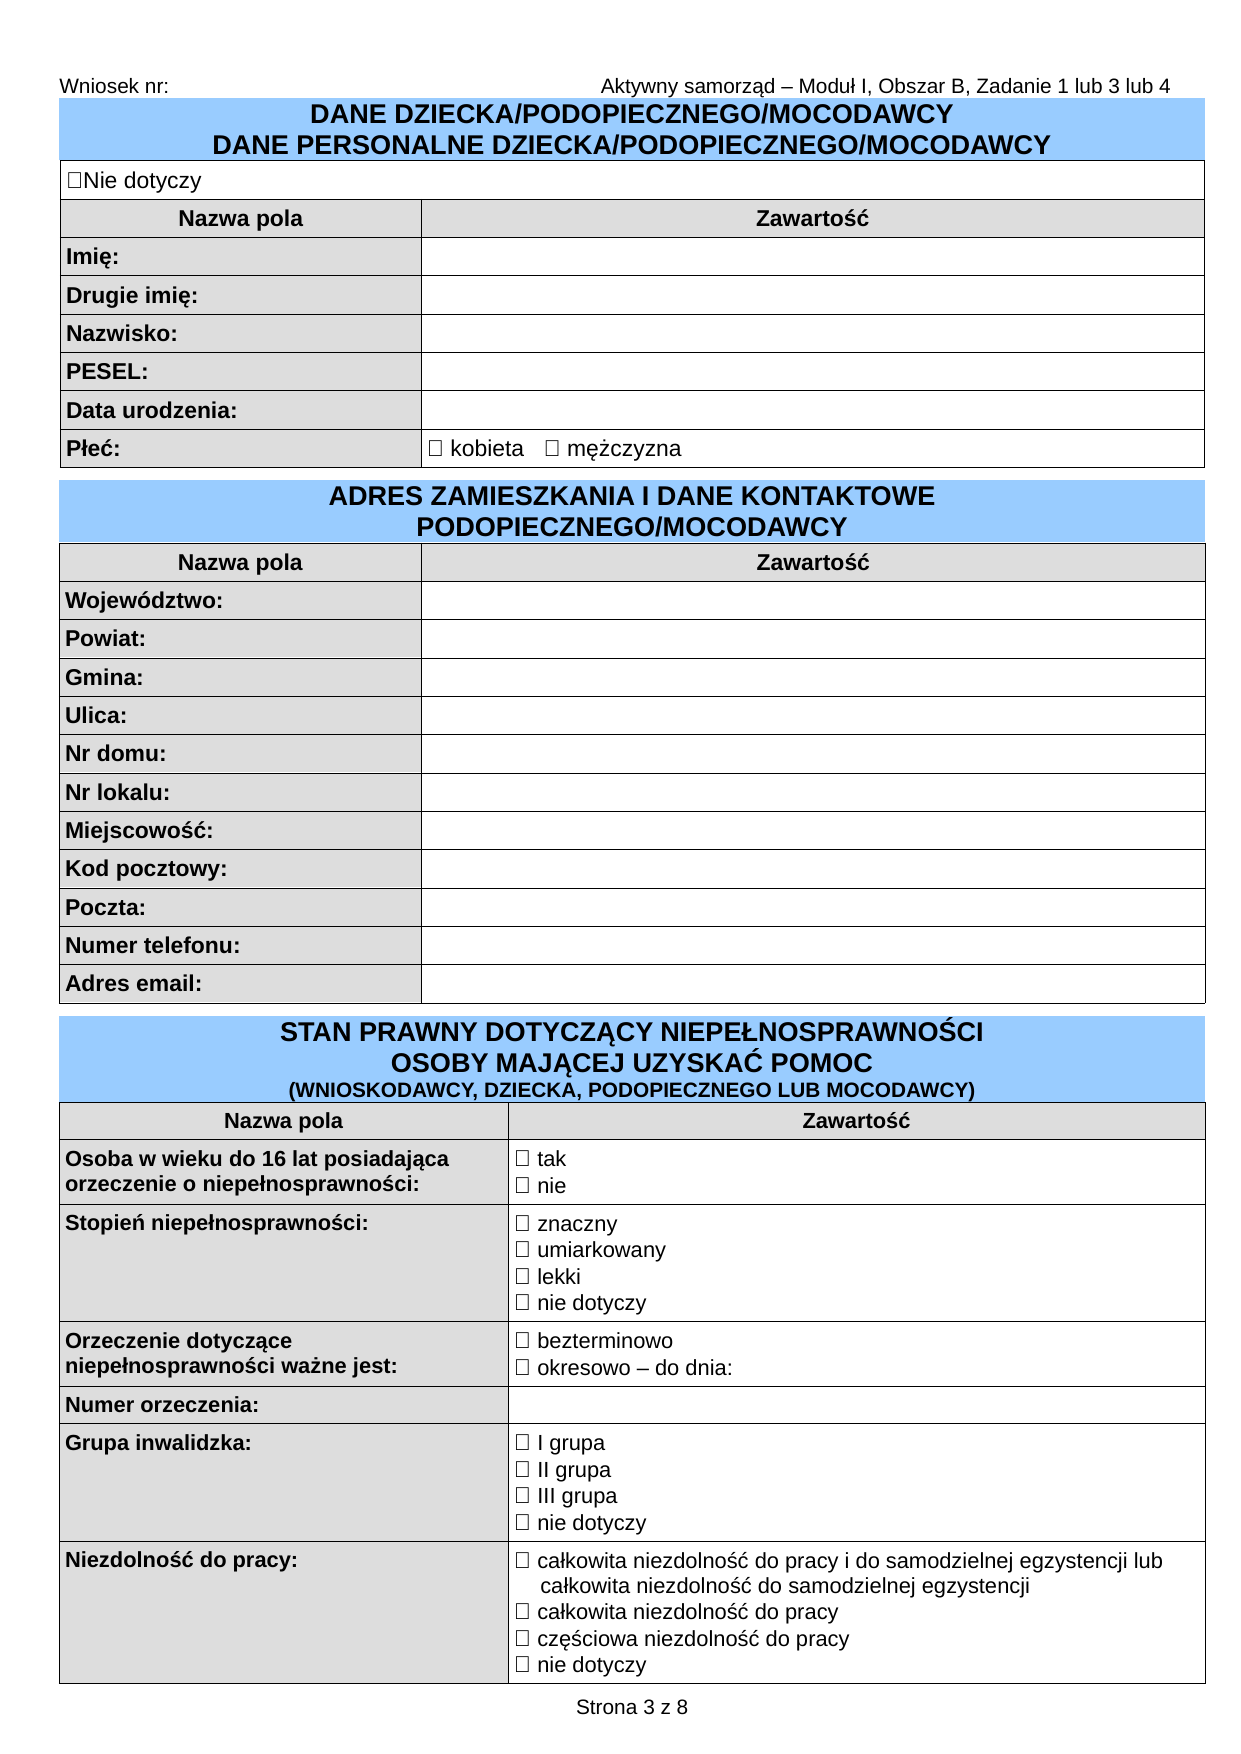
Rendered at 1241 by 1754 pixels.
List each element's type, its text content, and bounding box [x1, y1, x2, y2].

table_cell Niezdolność do pracy: [60, 1542, 508, 1683]
table_cell [422, 774, 1205, 811]
table_cell Nr domu: [60, 735, 421, 772]
table_cell [422, 659, 1205, 696]
table_cell Nazwa pola [61, 200, 421, 237]
table_cell Numer orzeczenia: [60, 1387, 508, 1423]
table_cell Nr lokalu: [60, 774, 421, 811]
table_header Nazwa pola [60, 1103, 508, 1139]
table_cell Adres email: [60, 965, 421, 1002]
table_cell Imię: [61, 238, 421, 275]
table_cell [422, 889, 1205, 926]
table_cell [422, 353, 1204, 390]
subtitle STAN PRAWNY DOTYCZĄCY NIEPEŁNOSPRAWNOŚCI OSOBY MAJĄCEJ UZYSKAĆ POMOC (WNIOSKODAWCY, DZIECKA, PODOPIECZNEGO LUB MOCODAWCY) [59, 1016, 1205, 1102]
table_cell Osoba w wieku do 16 lat posiadająca orzeczenie o niepełnosprawności: [60, 1140, 508, 1204]
table_cell Poczta: [60, 889, 421, 926]
table_cell [422, 965, 1205, 1002]
table_cell Województwo: [60, 582, 421, 619]
table_cell Orzeczenie dotyczące niepełnosprawności ważne jest: [60, 1322, 508, 1386]
table_cell [422, 315, 1204, 352]
table_cell [422, 582, 1205, 619]
table_cell [422, 812, 1205, 849]
subtitle ADRES ZAMIESZKANIA I DANE KONTAKTOWE PODOPIECZNEGO/MOCODAWCY [59, 480, 1205, 542]
table_cell Płeć: [61, 430, 421, 467]
subtitle DANE DZIECKA/PODOPIECZNEGO/MOCODAWCY DANE PERSONALNE DZIECKA/PODOPIECZNEGO/MOCODAWCY [59, 98, 1205, 160]
table_cell PESEL: [61, 353, 421, 390]
table_cell Drugie imię: [61, 276, 421, 314]
table_header Nazwa pola [60, 544, 421, 581]
table_cell Zawartość [422, 200, 1204, 237]
table_cell  kobieta  mężczyzna [422, 430, 1204, 467]
table_cell  I grupa  II grupa  III grupa  nie dotyczy [509, 1424, 1205, 1541]
table_cell [422, 620, 1205, 657]
table_cell [422, 850, 1205, 887]
table_cell [422, 927, 1205, 964]
table_cell Data urodzenia: [61, 391, 421, 429]
table_cell [422, 697, 1205, 734]
table_cell Gmina: [60, 659, 421, 696]
table_cell  tak  nie [509, 1140, 1205, 1204]
table_cell  bezterminowo  okresowo – do dnia: [509, 1322, 1205, 1386]
table_header Zawartość [509, 1103, 1205, 1139]
table_cell [509, 1387, 1205, 1423]
table_cell Ulica: [60, 697, 421, 734]
table_cell Kod pocztowy: [60, 850, 421, 887]
table_cell Miejscowość: [60, 812, 421, 849]
table_cell [422, 276, 1204, 314]
table_cell Nazwisko: [61, 315, 421, 352]
table_cell Numer telefonu: [60, 927, 421, 964]
table_cell  znaczny  umiarkowany  lekki  nie dotyczy [509, 1205, 1205, 1321]
table_cell Powiat: [60, 620, 421, 657]
table_cell Grupa inwalidzka: [60, 1424, 508, 1541]
table_cell  całkowita niezdolność do pracy i do samodzielnej egzystencji lub całkowita niezdolność do samodzielnej egzystencji  całkowita niezdolność do pracy  częściowa niezdolność do pracy  nie dotyczy [509, 1542, 1205, 1683]
table_cell Stopień niepełnosprawności: [60, 1205, 508, 1321]
table_header Zawartość [422, 544, 1205, 581]
table_cell [422, 391, 1204, 429]
table_cell [422, 238, 1204, 275]
table_cell [422, 735, 1205, 772]
table_header Nie dotyczy [61, 161, 1204, 199]
